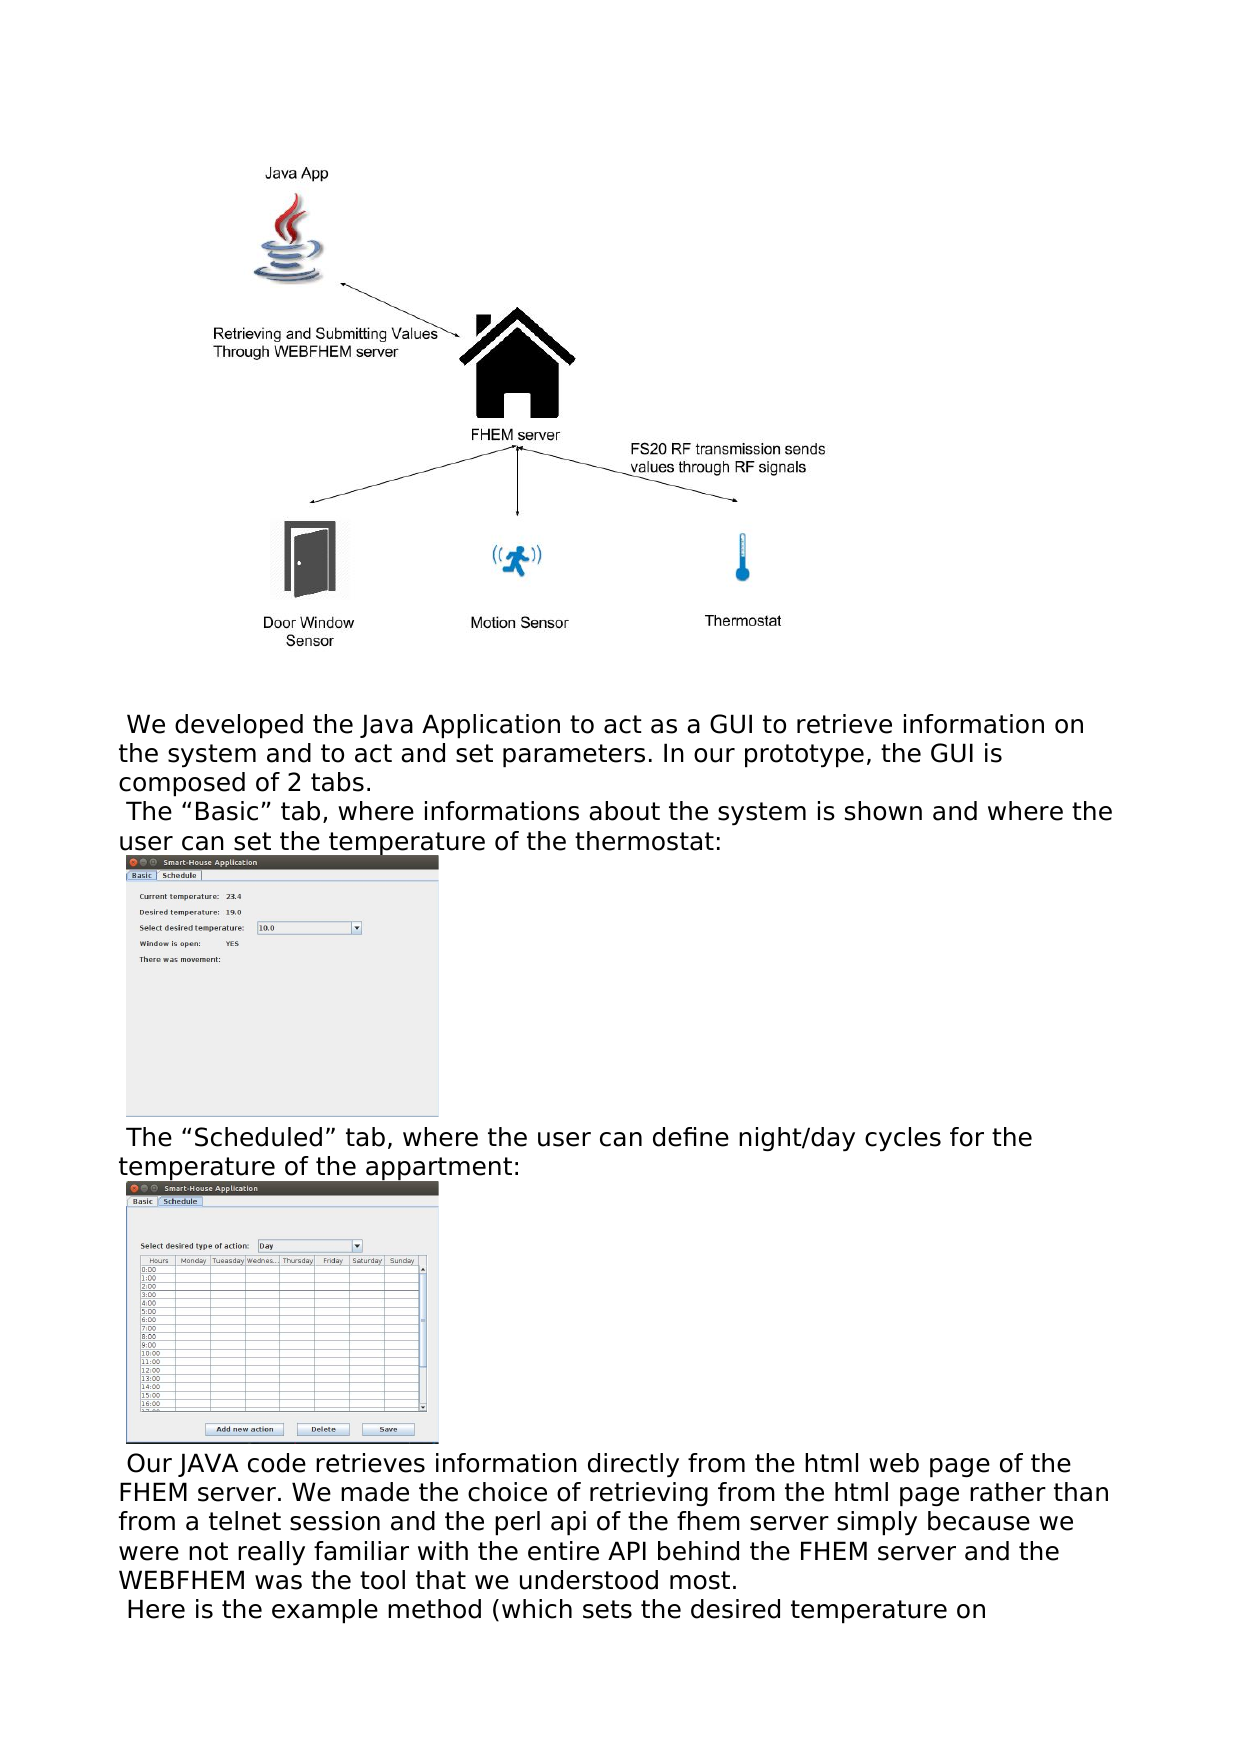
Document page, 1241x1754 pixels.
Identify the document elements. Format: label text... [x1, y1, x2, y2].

picture [126, 118, 908, 704]
picture [126, 855, 439, 1117]
picture [126, 1181, 439, 1444]
text We developed the Java Application to act as a GUI to retrieve information on the system and to act and set parameters. In our prototype, the GUI is composed of 2 tabs. The “Basic” tab, where informations about the system is shown and where the user can set the temperature of the thermostat: The “Scheduled” tab, where the user can define night/day cycles for the temperature of the appartment: Our JAVA code retrieves information directly from the html web page of the FHEM server. We made the choice of retrieving from the html page rather than from a telnet session and the perl api of the fhem server simply because we were not really familiar with the entire API behind the FHEM server and the WEBFHEM was the tool that we understood most. Here is the example method (which sets the desired temperature on [118, 118, 1122, 1624]
